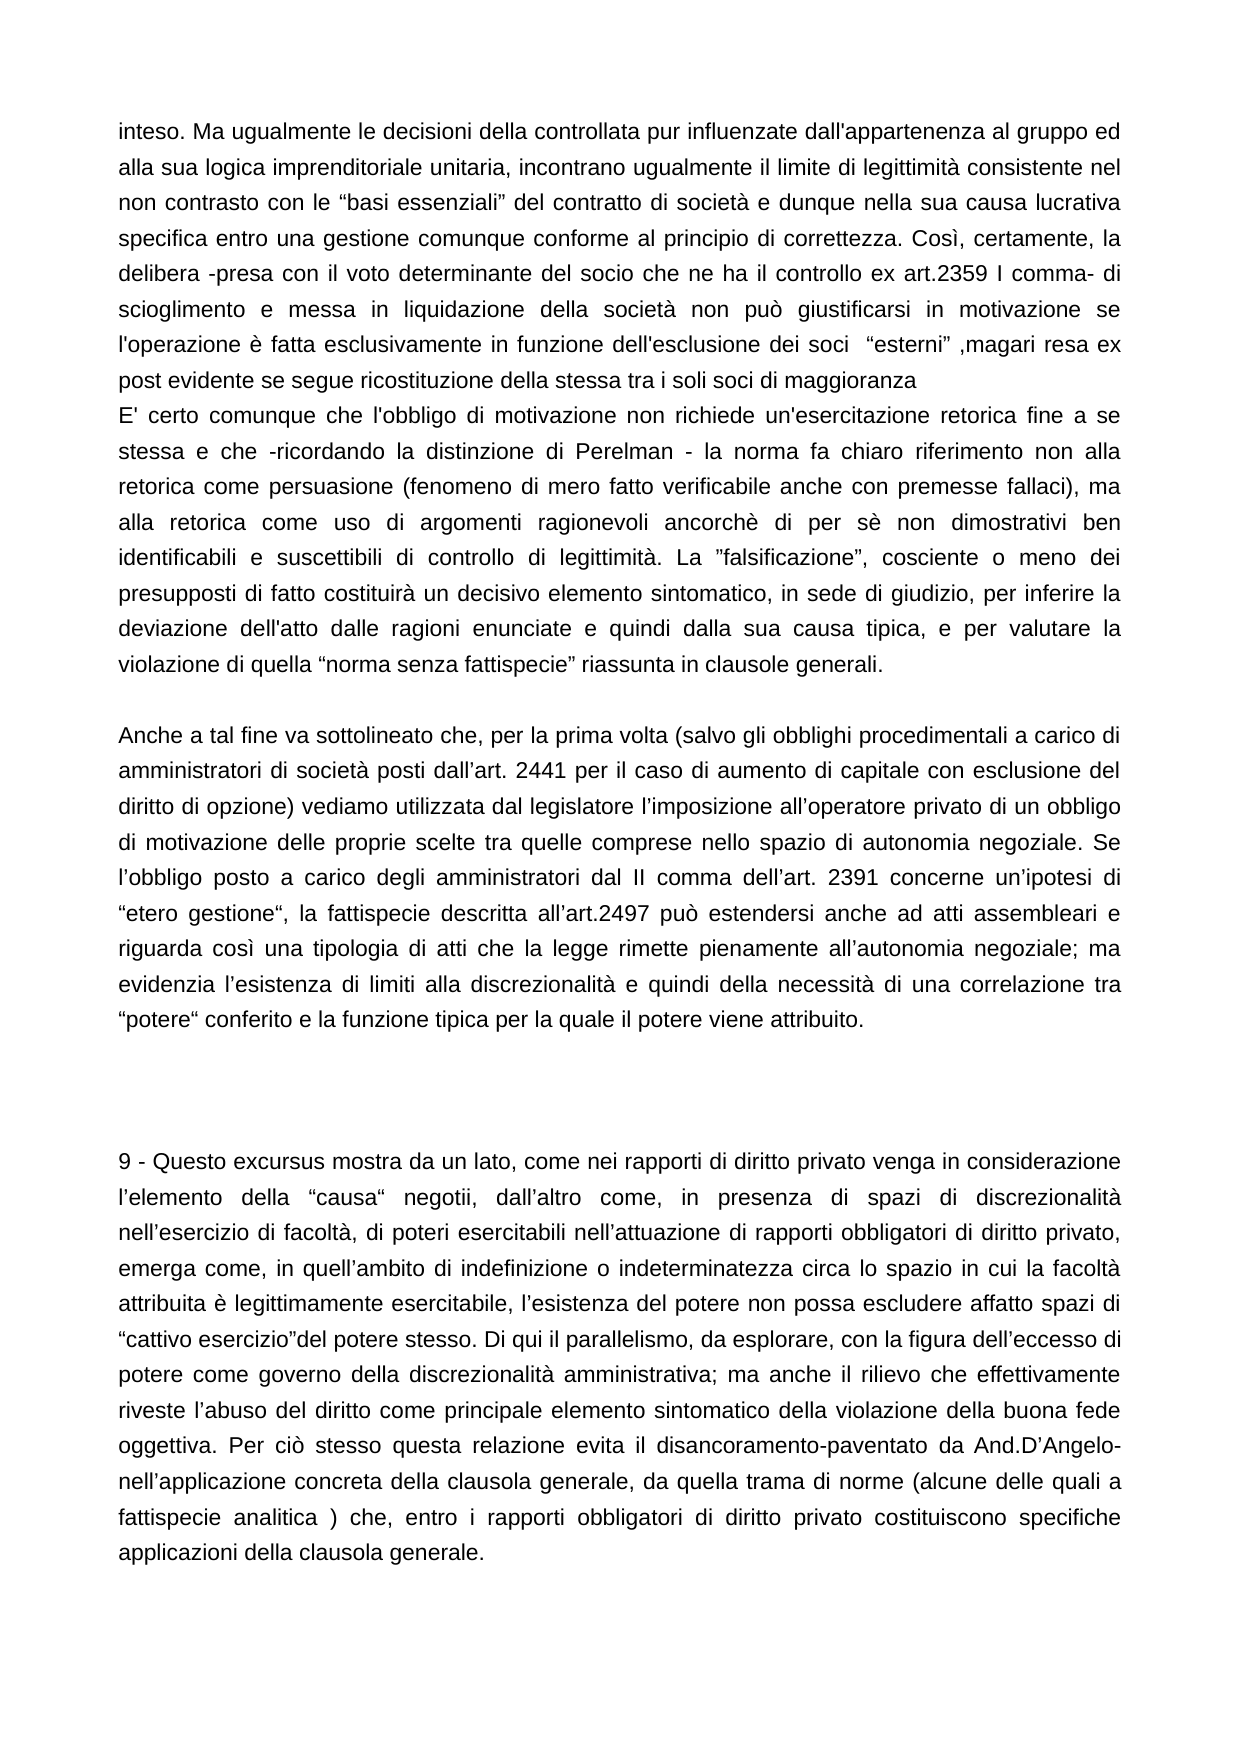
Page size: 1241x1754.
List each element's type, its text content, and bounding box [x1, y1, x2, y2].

text Anche a tal fine va sottolineato che, per la prima volta (salvo gli obblighi procedimentali a carico di amministratori di società posti dall’art. 2441 per il caso di aumento di capitale con esclusione del diritto di opzione) vediamo utilizzata dal legislatore l’imposizione all’operatore privato di un obbligo di motivazione delle proprie scelte tra quelle comprese nello spazio di autonomia negoziale. Se l’obbligo posto a carico degli amministratori dal II comma dell’art. 2391 concerne un’ipotesi di “etero gestione“, la fattispecie descritta all’art.2497 può estendersi anche ad atti assembleari e riguarda così una tipologia di atti che la legge rimette pienamente all’autonomia negoziale; ma evidenzia l’esistenza di limiti alla discrezionalità e quindi della necessità di una correlazione tra “potere“ conferito e la funzione tipica per la quale il potere viene attribuito. [118, 722, 1122, 1032]
text E' certo comunque che l'obbligo di motivazione non richiede un'esercitazione retorica fine a se stessa e che -ricordando la distinzione di Perelman - la norma fa chiaro riferimento non alla retorica come persuasione (fenomeno di mero fatto verificabile anche con premesse fallaci), ma alla retorica come uso di argomenti ragionevoli ancorchè di per sè non dimostrativi ben identificabili e suscettibili di controllo di legittimità. La ”falsificazione”, cosciente o meno dei presupposti di fatto costituirà un decisivo elemento sintomatico, in sede di giudizio, per inferire la deviazione dell'atto dalle ragioni enunciate e quindi dalla sua causa tipica, e per valutare la violazione di quella “norma senza fattispecie” riassunta in clausole generali. [118, 402, 1122, 677]
text inteso. Ma ugualmente le decisioni della controllata pur influenzate dall'appartenenza al gruppo ed alla sua logica imprenditoriale unitaria, incontrano ugualmente il limite di legittimità consistente nel non contrasto con le “basi essenziali” del contratto di società e dunque nella sua causa lucrativa specifica entro una gestione comunque conforme al principio di correttezza. Così, certamente, la delibera -presa con il voto determinante del socio che ne ha il controllo ex art.2359 I comma- di scioglimento e messa in liquidazione della società non può giustificarsi in motivazione se l'operazione è fatta esclusivamente in funzione dell'esclusione dei soci “esterni” ,magari resa ex post evidente se segue ricostituzione della stessa tra i soli soci di maggioranza [118, 118, 1122, 393]
text 9 - Questo excursus mostra da un lato, come nei rapporti di diritto privato venga in considerazione l’elemento della “causa“ negotii, dall’altro come, in presenza di spazi di discrezionalità nell’esercizio di facoltà, di poteri esercitabili nell’attuazione di rapporti obbligatori di diritto privato, emerga come, in quell’ambito di indefinizione o indeterminatezza circa lo spazio in cui la facoltà attribuita è legittimamente esercitabile, l’esistenza del potere non possa escludere affatto spazi di “cattivo esercizio”del potere stesso. Di qui il parallelismo, da esplorare, con la figura dell’eccesso di potere come governo della discrezionalità amministrativa; ma anche il rilievo che effettivamente riveste l’abuso del diritto come principale elemento sintomatico della violazione della buona fede oggettiva. Per ciò stesso questa relazione evita il disancoramento-paventato da And.D’Angelo-nell’applicazione concreta della clausola generale, da quella trama di norme (alcune delle quali a fattispecie analitica ) che, entro i rapporti obbligatori di diritto privato costituiscono specifiche applicazioni della clausola generale. [118, 1148, 1122, 1565]
